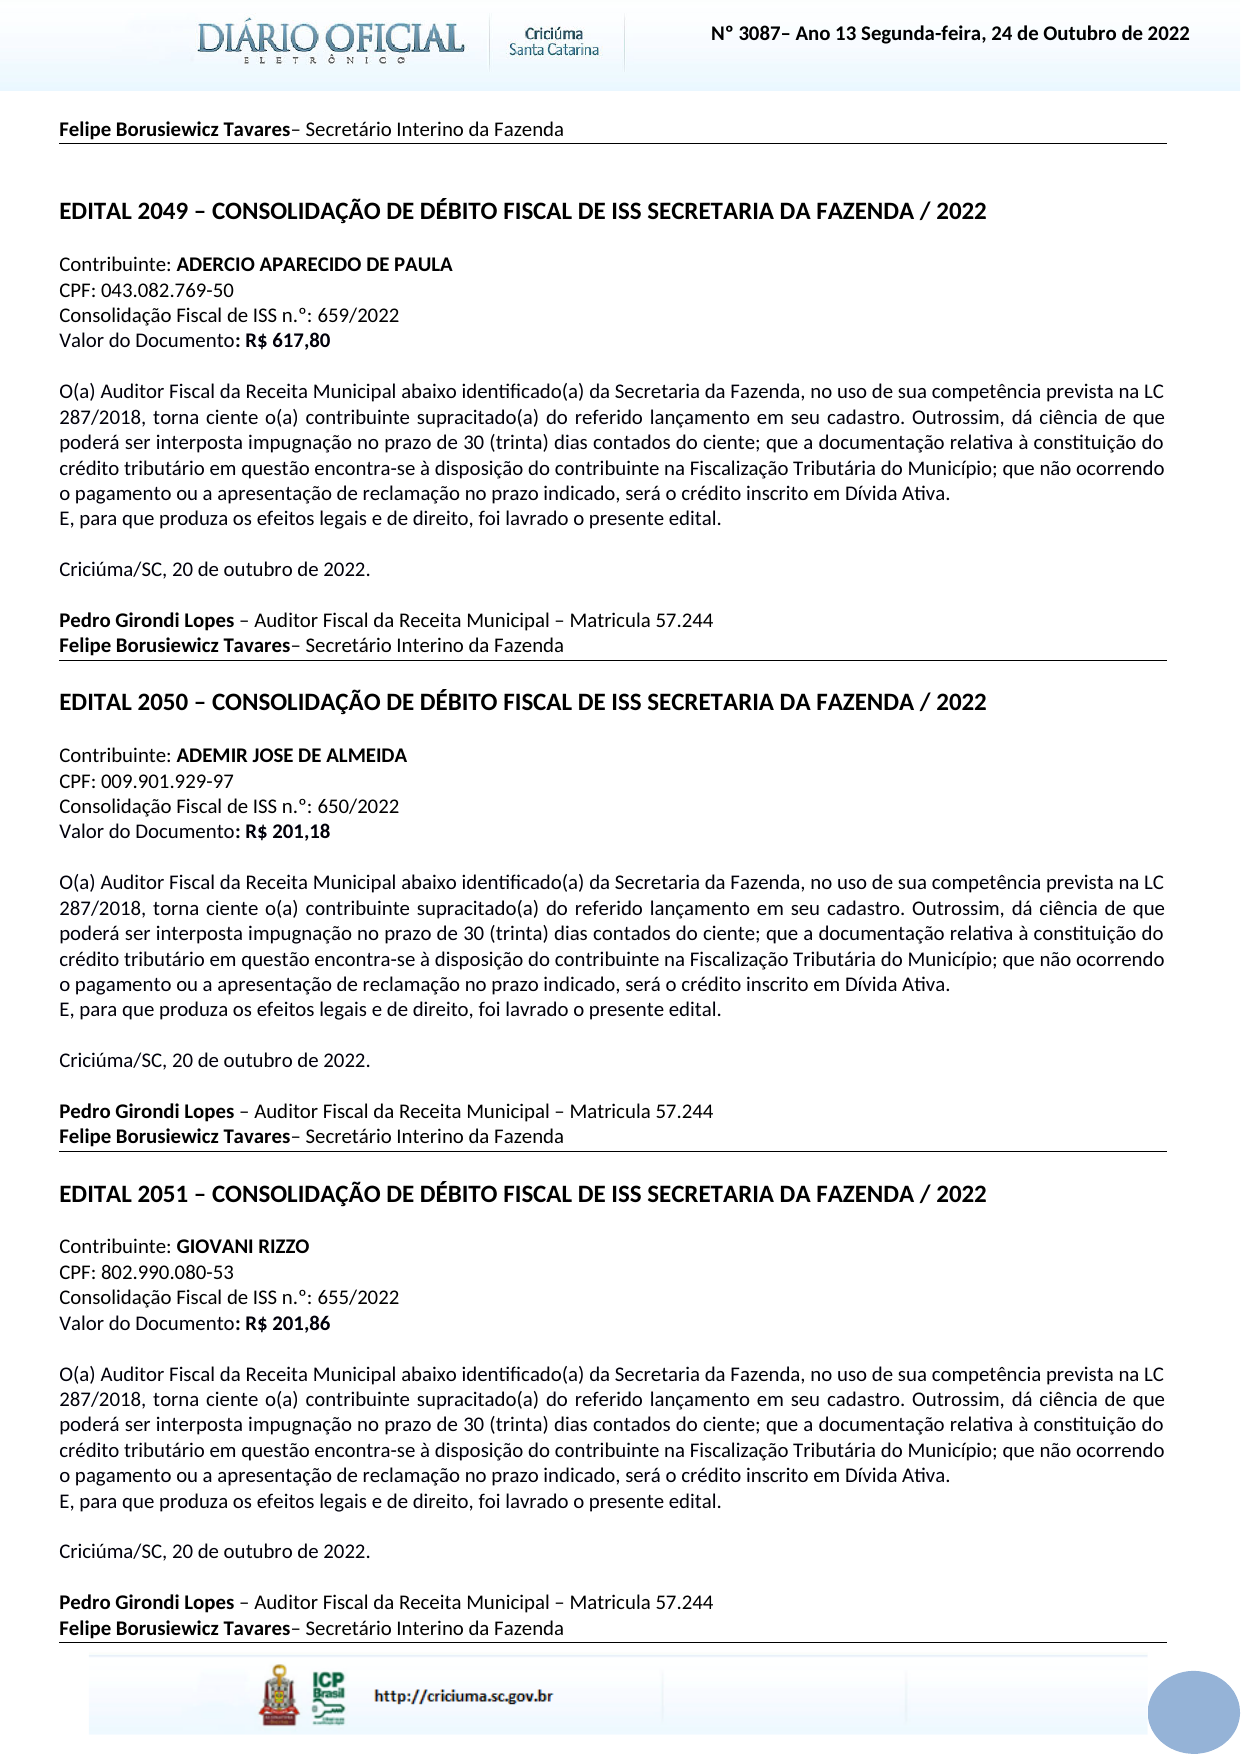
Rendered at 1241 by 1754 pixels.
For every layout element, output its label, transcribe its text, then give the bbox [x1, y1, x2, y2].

text Contribuinte: ADEMIR JOSE DE ALMEIDA [59, 742, 1167, 768]
text EDITAL 2049 – CONSOLIDAÇÃO DE DÉBITO FISCAL DE ISS SECRETARIA DA FAZENDA / 2022 [59, 195, 1167, 226]
text Contribuinte: ADERCIO APARECIDO DE PAULA [59, 251, 1167, 277]
text Pedro Girondi Lopes – Auditor Fiscal da Receita Municipal – Matricula 57.244 [59, 607, 1167, 633]
text Contribuinte: GIOVANI RIZZO [59, 1234, 1167, 1259]
text CPF: 043.082.769-50 [59, 277, 1167, 302]
text EDITAL 2050 – CONSOLIDAÇÃO DE DÉBITO FISCAL DE ISS SECRETARIA DA FAZENDA / 2022 [59, 687, 1167, 717]
text Consolidação Fiscal de ISS n.º: 659/2022 [59, 302, 1167, 328]
text Felipe Borusiewicz Tavares– Secretário Interino da Fazenda [59, 1615, 1167, 1642]
text Consolidação Fiscal de ISS n.º: 650/2022 [59, 793, 1167, 819]
text O(a) Auditor Fiscal da Receita Municipal abaixo identificado(a) da Secretaria da Fazenda, no uso de sua competência prevista na LC 287/2018, torna ciente o(a) contribuinte supracitado(a) do referido lançamento em seu cadastro. Outrossim, dá ciência de que poderá ser interposta impugnação no prazo de 30 (trinta) dias contados do ciente; que a documentação relativa à constituição do crédito tributário em questão encontra-se à disposição do contribuinte na Fiscalização Tributária do Município; que não ocorrendo o pagamento ou a apresentação de reclamação no prazo indicado, será o crédito inscrito em Dívida Ativa. [59, 1361, 1167, 1488]
text CPF: 802.990.080-53 [59, 1259, 1167, 1284]
text Valor do Documento: R$ 201,86 [59, 1310, 1167, 1335]
text Felipe Borusiewicz Tavares– Secretário Interino da Fazenda [59, 1124, 1167, 1151]
text Valor do Documento: R$ 617,80 [59, 328, 1167, 353]
text CPF: 009.901.929-97 [59, 768, 1167, 793]
text E, para que produza os efeitos legais e de direito, foi lavrado o presente edital. [59, 1488, 1167, 1513]
text Criciúma/SC, 20 de outubro de 2022. [59, 556, 1167, 582]
text Consolidação Fiscal de ISS n.º: 655/2022 [59, 1284, 1167, 1310]
text O(a) Auditor Fiscal da Receita Municipal abaixo identificado(a) da Secretaria da Fazenda, no uso de sua competência prevista na LC 287/2018, torna ciente o(a) contribuinte supracitado(a) do referido lançamento em seu cadastro. Outrossim, dá ciência de que poderá ser interposta impugnação no prazo de 30 (trinta) dias contados do ciente; que a documentação relativa à constituição do crédito tributário em questão encontra-se à disposição do contribuinte na Fiscalização Tributária do Município; que não ocorrendo o pagamento ou a apresentação de reclamação no prazo indicado, será o crédito inscrito em Dívida Ativa. [59, 378, 1167, 506]
text Pedro Girondi Lopes – Auditor Fiscal da Receita Municipal – Matricula 57.244 [59, 1589, 1167, 1615]
text E, para que produza os efeitos legais e de direito, foi lavrado o presente edital. [59, 506, 1167, 531]
text Felipe Borusiewicz Tavares– Secretário Interino da Fazenda [59, 633, 1167, 660]
text Felipe Borusiewicz Tavares– Secretário Interino da Fazenda [59, 116, 1167, 143]
text O(a) Auditor Fiscal da Receita Municipal abaixo identificado(a) da Secretaria da Fazenda, no uso de sua competência prevista na LC 287/2018, torna ciente o(a) contribuinte supracitado(a) do referido lançamento em seu cadastro. Outrossim, dá ciência de que poderá ser interposta impugnação no prazo de 30 (trinta) dias contados do ciente; que a documentação relativa à constituição do crédito tributário em questão encontra-se à disposição do contribuinte na Fiscalização Tributária do Município; que não ocorrendo o pagamento ou a apresentação de reclamação no prazo indicado, será o crédito inscrito em Dívida Ativa. [59, 869, 1167, 997]
text Valor do Documento: R$ 201,18 [59, 819, 1167, 844]
text E, para que produza os efeitos legais e de direito, foi lavrado o presente edital. [59, 997, 1167, 1022]
text Pedro Girondi Lopes – Auditor Fiscal da Receita Municipal – Matricula 57.244 [59, 1098, 1167, 1124]
text EDITAL 2051 – CONSOLIDAÇÃO DE DÉBITO FISCAL DE ISS SECRETARIA DA FAZENDA / 2022 [59, 1178, 1167, 1208]
text Criciúma/SC, 20 de outubro de 2022. [59, 1047, 1167, 1073]
text Criciúma/SC, 20 de outubro de 2022. [59, 1539, 1167, 1564]
